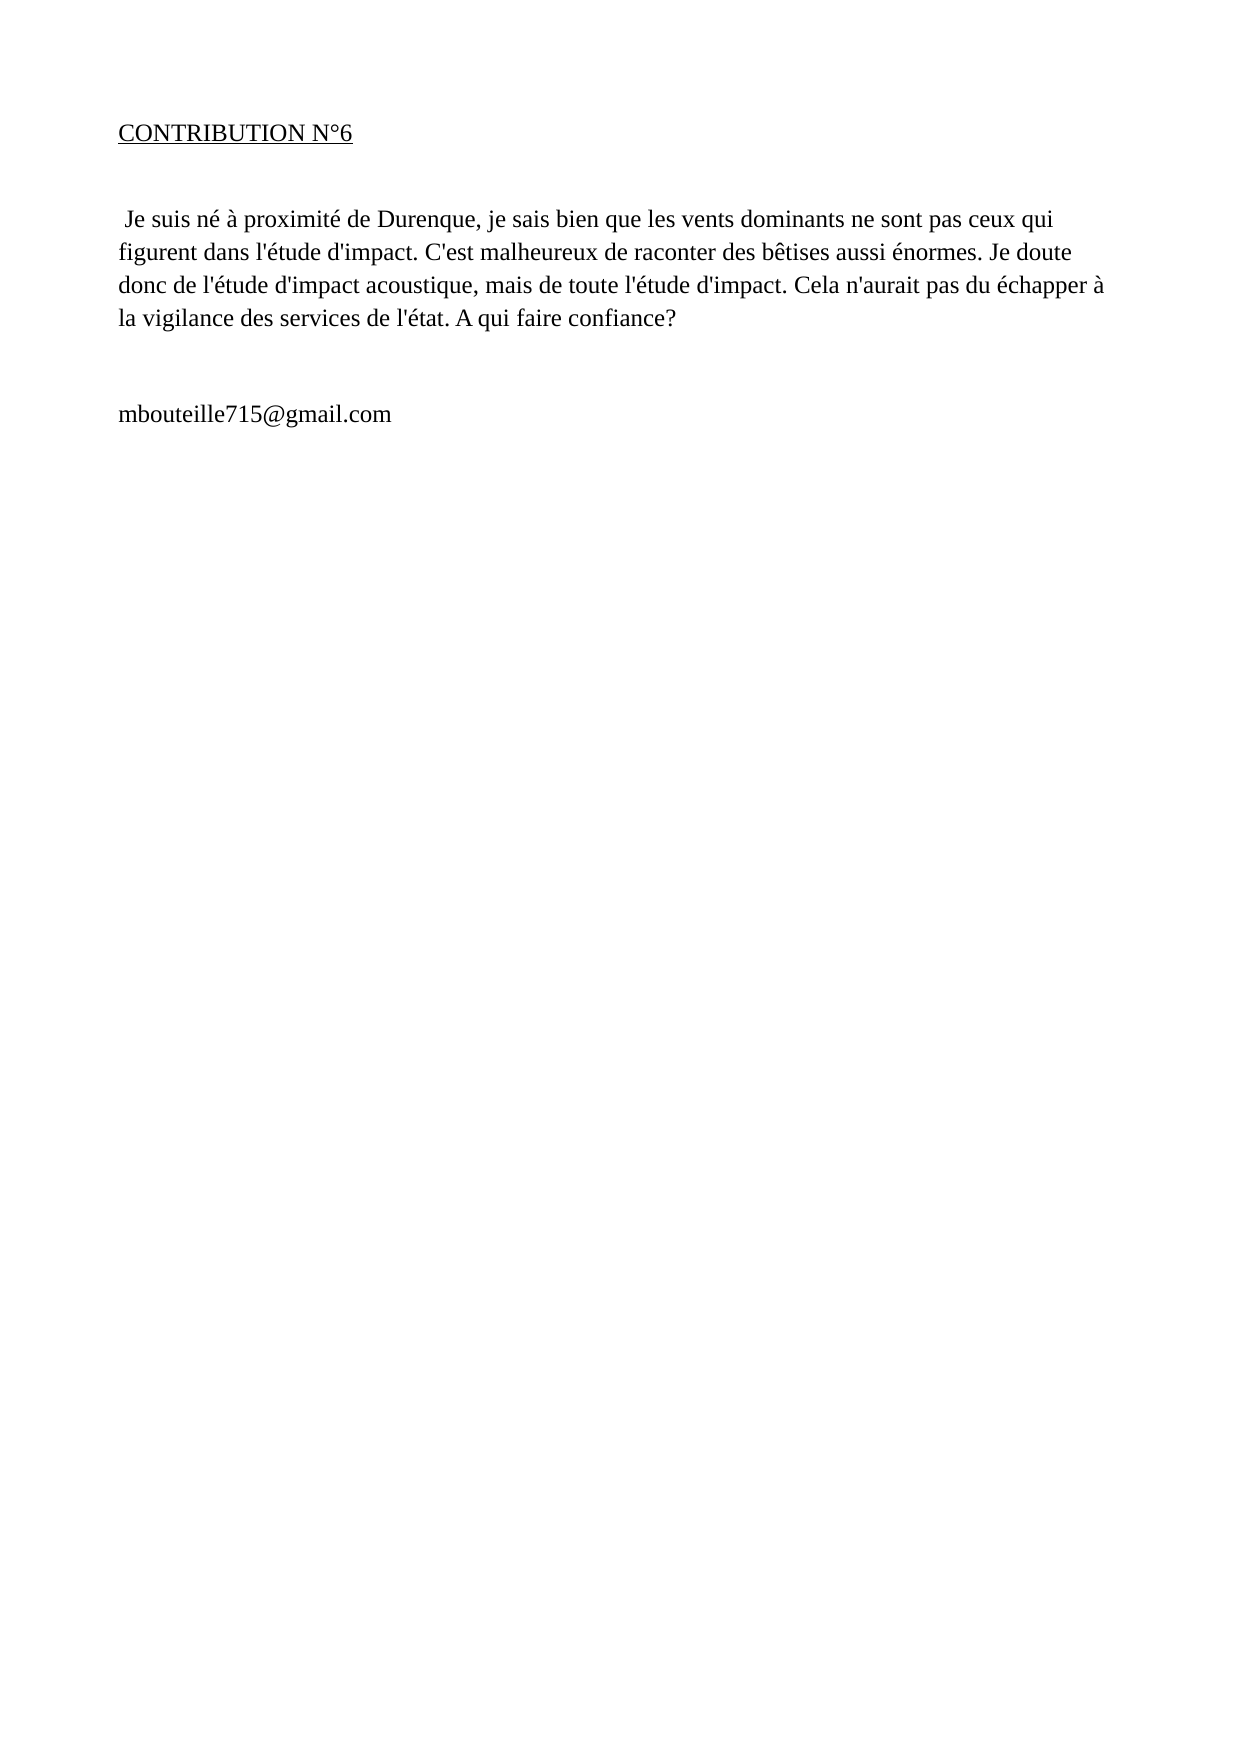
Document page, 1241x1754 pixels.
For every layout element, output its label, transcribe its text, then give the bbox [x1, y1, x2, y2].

text mbouteille715@gmail.com [118, 399, 1122, 427]
text Je suis né à proximité de Durenque, je sais bien que les vents dominants ne sont pas ceux qui figurent dans l'étude d'impact. C'est malheureux de raconter des bêtises aussi énormes. Je doute donc de l'étude d'impact acoustique, mais de toute l'étude d'impact. Cela n'aurait pas du échapper à la vigilance des services de l'état. A qui faire confiance? [118, 204, 1122, 332]
text CONTRIBUTION N°6 [118, 118, 1122, 147]
